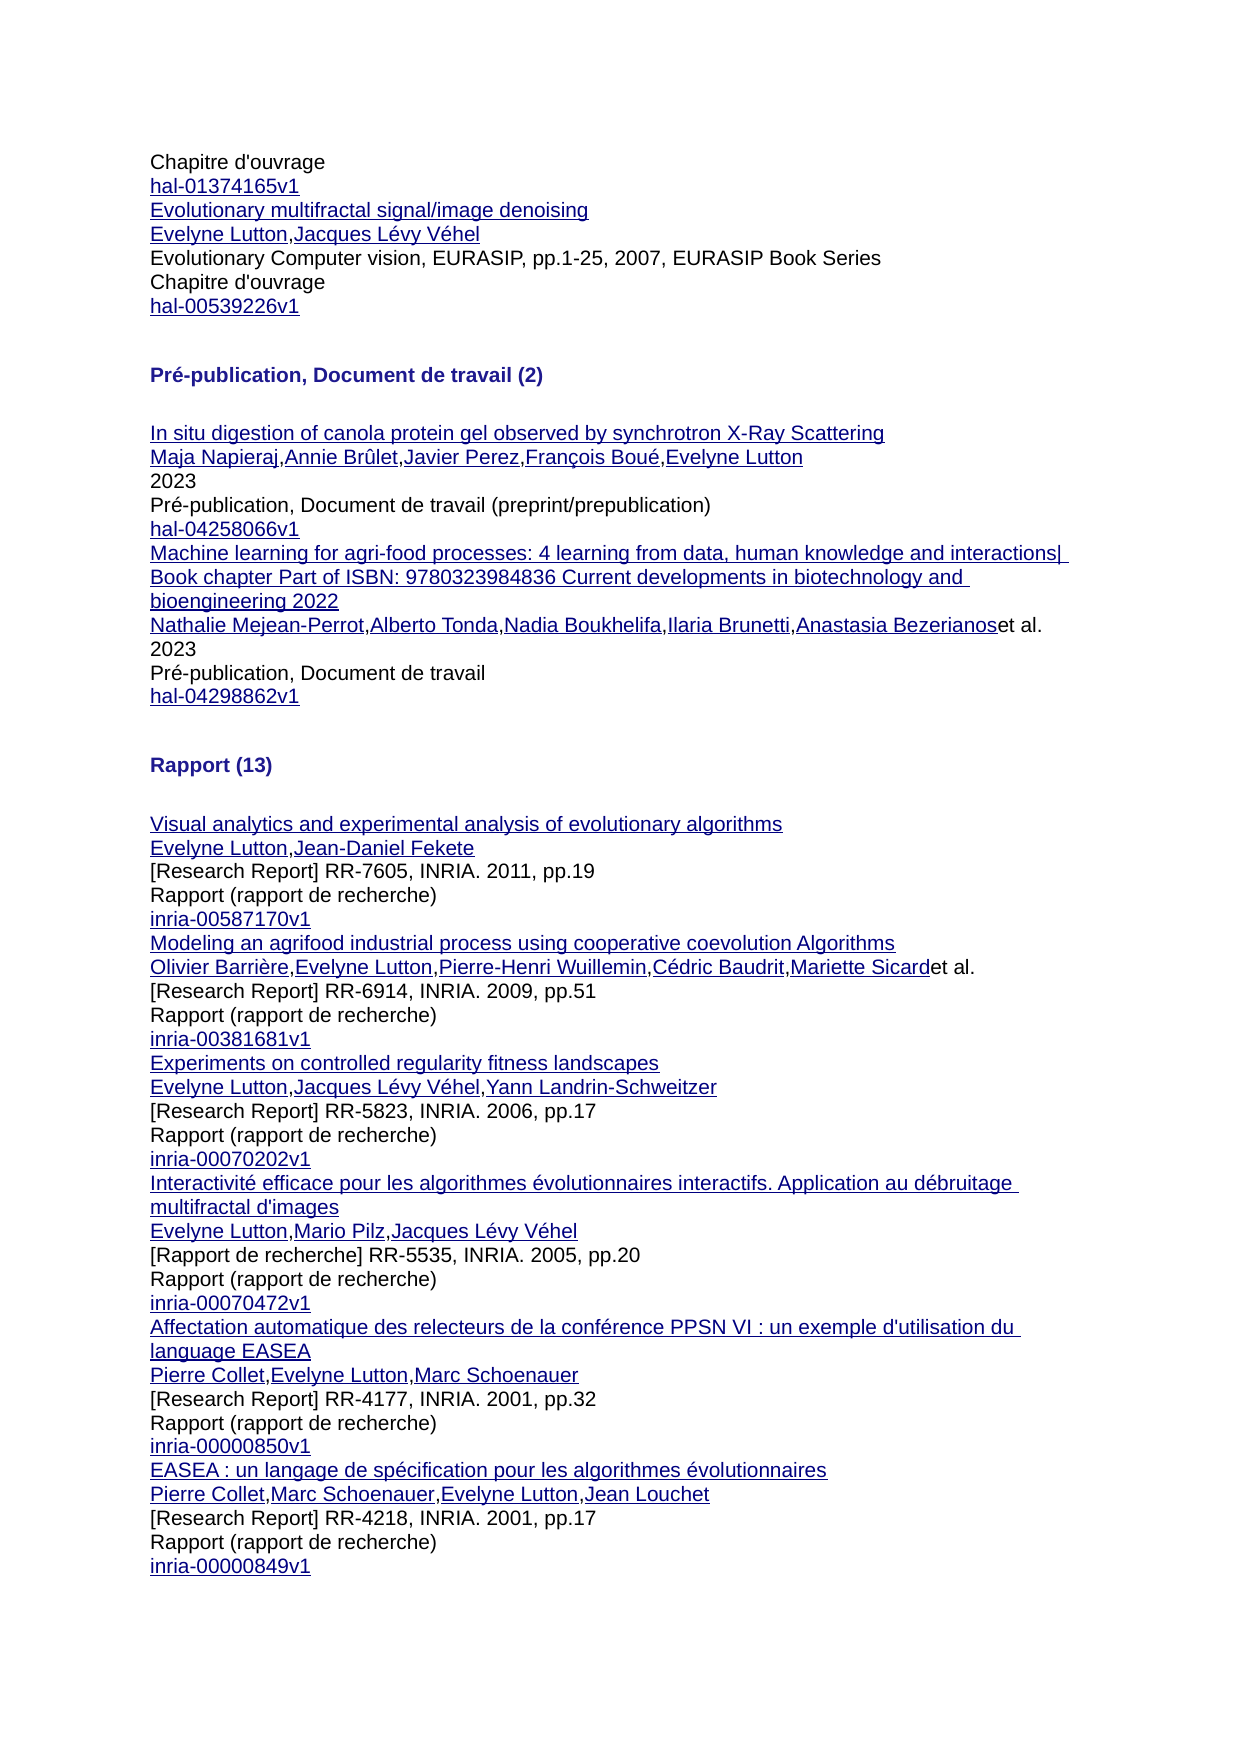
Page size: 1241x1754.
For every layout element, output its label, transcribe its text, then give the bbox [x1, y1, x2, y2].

table_cell Evolutionary multifractal signal/image denoising Evelyne Lutton,Jacques Lévy Véhel Evolutionary Computer vision, EURASIP, pp.1-25, 2007, EURASIP Book Series Chapitre d'ouvrage hal-00539226v1 [150, 198, 1090, 318]
table_cell Experiments on controlled regularity fitness landscapes Evelyne Lutton,Jacques Lévy Véhel,Yann Landrin-Schweitzer [Research Report] RR-5823, INRIA. 2006, pp.17 Rapport (rapport de recherche) inria-00070202v1 [150, 1051, 1090, 1171]
table_cell Modeling an agrifood industrial process using cooperative coevolution Algorithms Olivier Barrière,Evelyne Lutton,Pierre-Henri Wuillemin,Cédric Baudrit,Mariette Sicardet al. [Research Report] RR-6914, INRIA. 2009, pp.51 Rapport (rapport de recherche) inria-00381681v1 [150, 931, 1090, 1051]
table_cell EASEA : un langage de spécification pour les algorithmes évolutionnaires Pierre Collet,Marc Schoenauer,Evelyne Lutton,Jean Louchet [Research Report] RR-4218, INRIA. 2001, pp.17 Rapport (rapport de recherche) inria-00000849v1 [150, 1458, 1090, 1578]
table_cell Machine learning for agri-food processes: 4 learning from data, human knowledge and interactions| Book chapter Part of ISBN: 9780323984836 Current developments in biotechnology and bioengineering 2022 Nathalie Mejean-Perrot,Alberto Tonda,Nadia Boukhelifa,Ilaria Brunetti,Anastasia Bezerianoset al. 2023 Pré-publication, Document de travail hal-04298862v1 [150, 541, 1090, 708]
table_cell Affectation automatique des relecteurs de la conférence PPSN VI : un exemple d'utilisation du language EASEA Pierre Collet,Evelyne Lutton,Marc Schoenauer [Research Report] RR-4177, INRIA. 2001, pp.32 Rapport (rapport de recherche) inria-00000850v1 [150, 1315, 1090, 1458]
table_cell Chapitre d'ouvrage hal-01374165v1 [150, 150, 1090, 198]
table_header Visual analytics and experimental analysis of evolutionary algorithms Evelyne Lutton,Jean-Daniel Fekete [Research Report] RR-7605, INRIA. 2011, pp.19 Rapport (rapport de recherche) inria-00587170v1 [150, 811, 1090, 931]
table_header In situ digestion of canola protein gel observed by synchrotron X-Ray Scattering Maja Napieraj,Annie Brûlet,Javier Perez,François Boué,Evelyne Lutton 2023 Pré-publication, Document de travail (preprint/prepublication) hal-04258066v1 [150, 421, 1090, 541]
subtitle Rapport (13) [150, 753, 1090, 777]
table_cell Interactivité efficace pour les algorithmes évolutionnaires interactifs. Application au débruitage multifractal d'images Evelyne Lutton,Mario Pilz,Jacques Lévy Véhel [Rapport de recherche] RR-5535, INRIA. 2005, pp.20 Rapport (rapport de recherche) inria-00070472v1 [150, 1171, 1090, 1314]
subtitle Pré-publication, Document de travail (2) [150, 362, 1090, 386]
